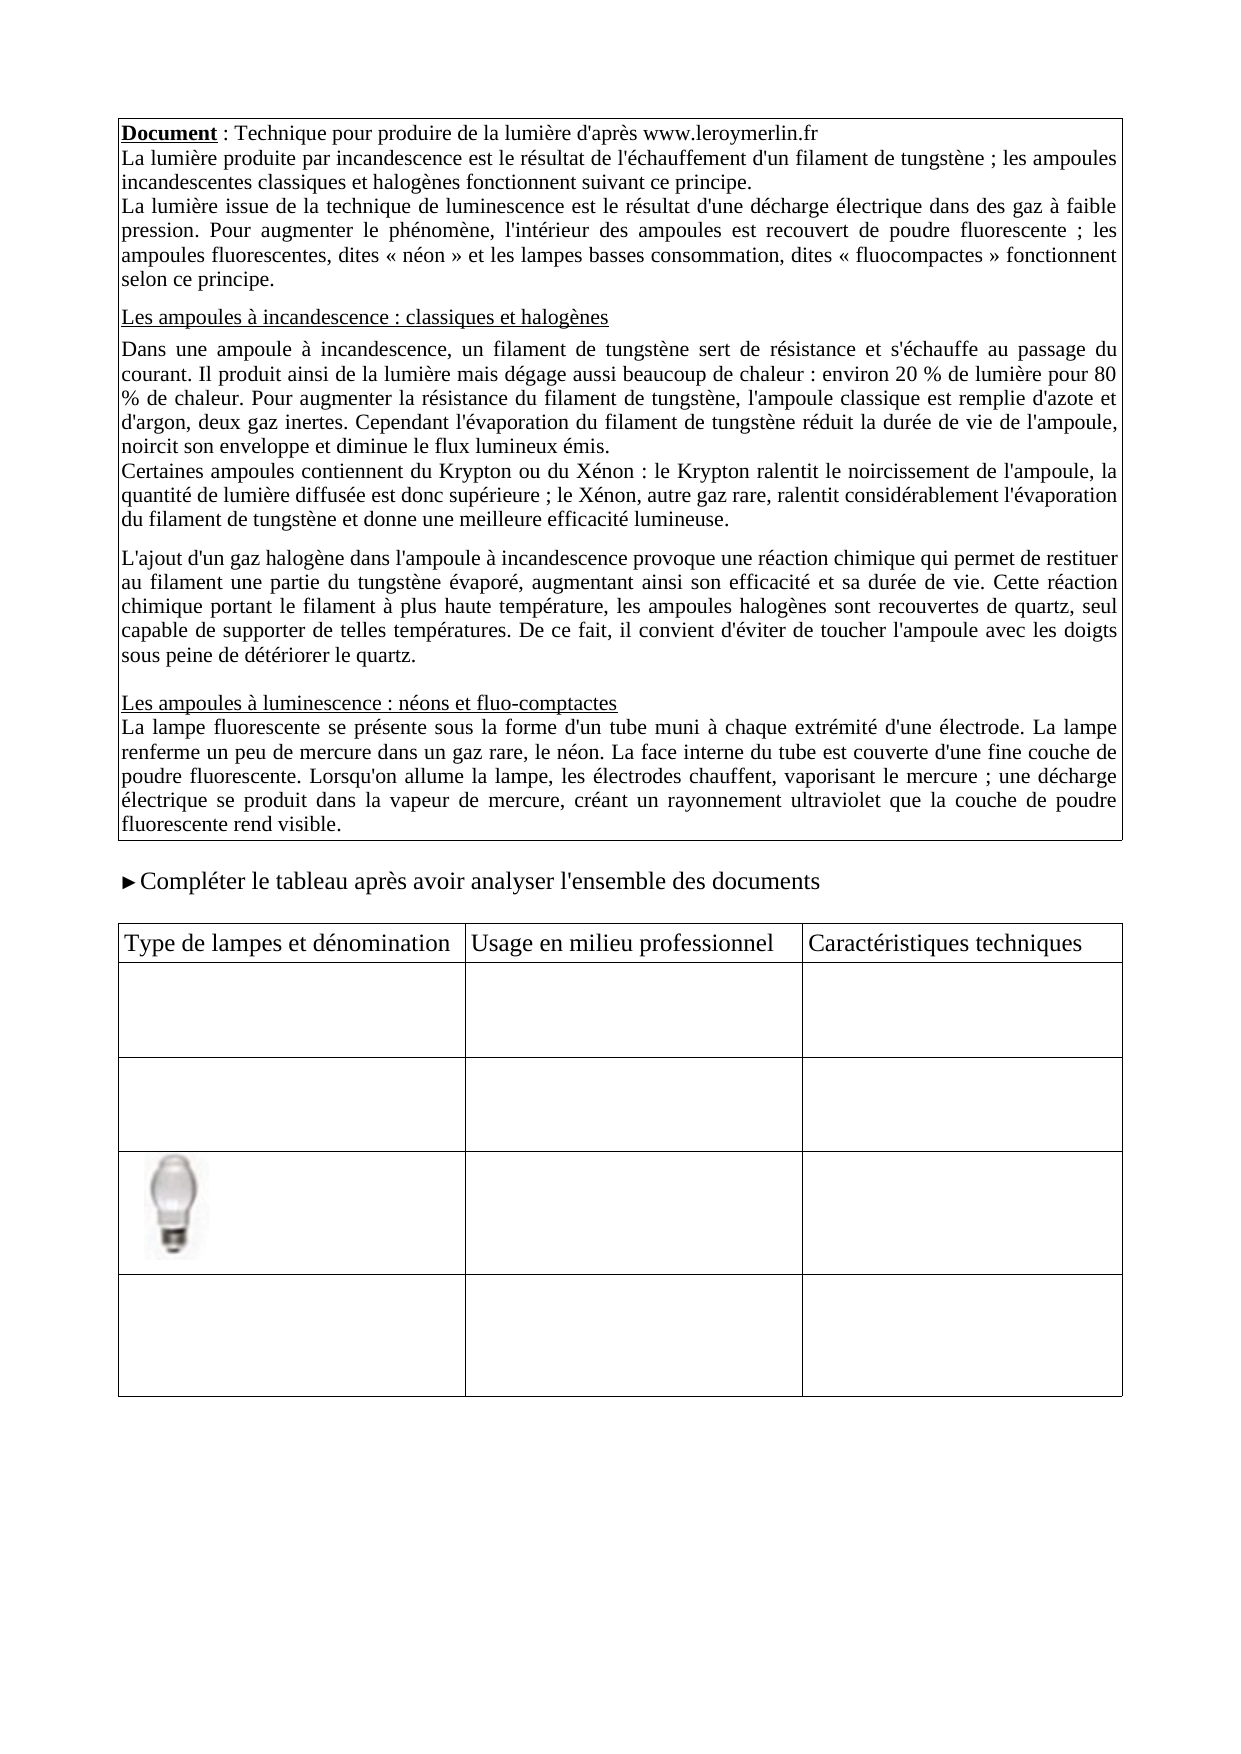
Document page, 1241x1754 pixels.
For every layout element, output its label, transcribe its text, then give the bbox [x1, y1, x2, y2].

text ►Compléter le tableau après avoir analyser l'ensemble des documents [118, 867, 1122, 895]
picture [143, 1152, 210, 1260]
table_cell [803, 963, 1122, 1057]
table_cell [119, 1058, 465, 1151]
text La lumière produite par incandescence est le résultat de l'échauffement d'un filament de tungstène ; les ampoules incandescentes classiques et halogènes fonctionnent suivant ce principe. [119, 142, 1122, 191]
table_header Type de lampes et dénomination [119, 924, 465, 962]
table_cell [119, 1152, 465, 1274]
table_header Usage en milieu professionnel [466, 924, 802, 962]
table_cell [466, 1152, 802, 1274]
table_cell [803, 1152, 1122, 1274]
text La lumière issue de la technique de luminescence est le résultat d'une décharge électrique dans des gaz à faible pression. Pour augmenter le phénomène, l'intérieur des ampoules est recouvert de poudre fluorescente ; les ampoules fluorescentes, dites « néon » et les lampes basses consommation, dites « fluocompactes » fonctionnent selon ce principe. [119, 191, 1122, 288]
table_cell [803, 1058, 1122, 1151]
table_cell [466, 1058, 802, 1151]
table_cell [119, 963, 465, 1057]
text Certaines ampoules contiennent du Krypton ou du Xénon : le Krypton ralentit le noircissement de l'ampoule, la quantité de lumière diffusée est donc supérieure ; le Xénon, autre gaz rare, ralentit considérablement l'évaporation du filament de tungstène et donne une meilleure efficacité lumineuse. [119, 456, 1122, 531]
text Les ampoules à incandescence : classiques et halogènes [119, 288, 1122, 329]
text Dans une ampoule à incandescence, un filament de tungstène sert de résistance et s'échauffe au passage du courant. Il produit ainsi de la lumière mais dégage aussi beaucoup de chaleur : environ 20 % de lumière pour 80 % de chaleur. Pour augmenter la résistance du filament de tungstène, l'ampoule classique est remplie d'azote et d'argon, deux gaz inertes. Cependant l'évaporation du filament de tungstène réduit la durée de vie de l'ampoule, noircit son enveloppe et diminue le flux lumineux émis. [119, 334, 1122, 456]
text Les ampoules à luminescence : néons et fluo-comptactes [119, 688, 1122, 712]
table_cell [466, 963, 802, 1057]
table_cell [466, 1275, 802, 1396]
table_cell [119, 1275, 465, 1396]
table_header Caractéristiques techniques [803, 924, 1122, 962]
text Document : Technique pour produire de la lumière d'après www.leroymerlin.fr [119, 119, 1122, 142]
text L'ajout d'un gaz halogène dans l'ampoule à incandescence provoque une réaction chimique qui permet de restituer au filament une partie du tungstène évaporé, augmentant ainsi son efficacité et sa durée de vie. Cette réaction chimique portant le filament à plus haute température, les ampoules halogènes sont recouvertes de quartz, seul capable de supporter de telles températures. De ce fait, il convient d'éviter de toucher l'ampoule avec les doigts sous peine de détériorer le quartz. [119, 542, 1122, 667]
text La lampe fluorescente se présente sous la forme d'un tube muni à chaque extrémité d'une électrode. La lampe renferme un peu de mercure dans un gaz rare, le néon. La face interne du tube est couverte d'une fine couche de poudre fluorescente. Lorsqu'on allume la lampe, les électrodes chauffent, vaporisant le mercure ; une décharge électrique se produit dans la vapeur de mercure, créant un rayonnement ultraviolet que la couche de poudre fluorescente rend visible. [119, 712, 1122, 840]
table_cell [803, 1275, 1122, 1396]
